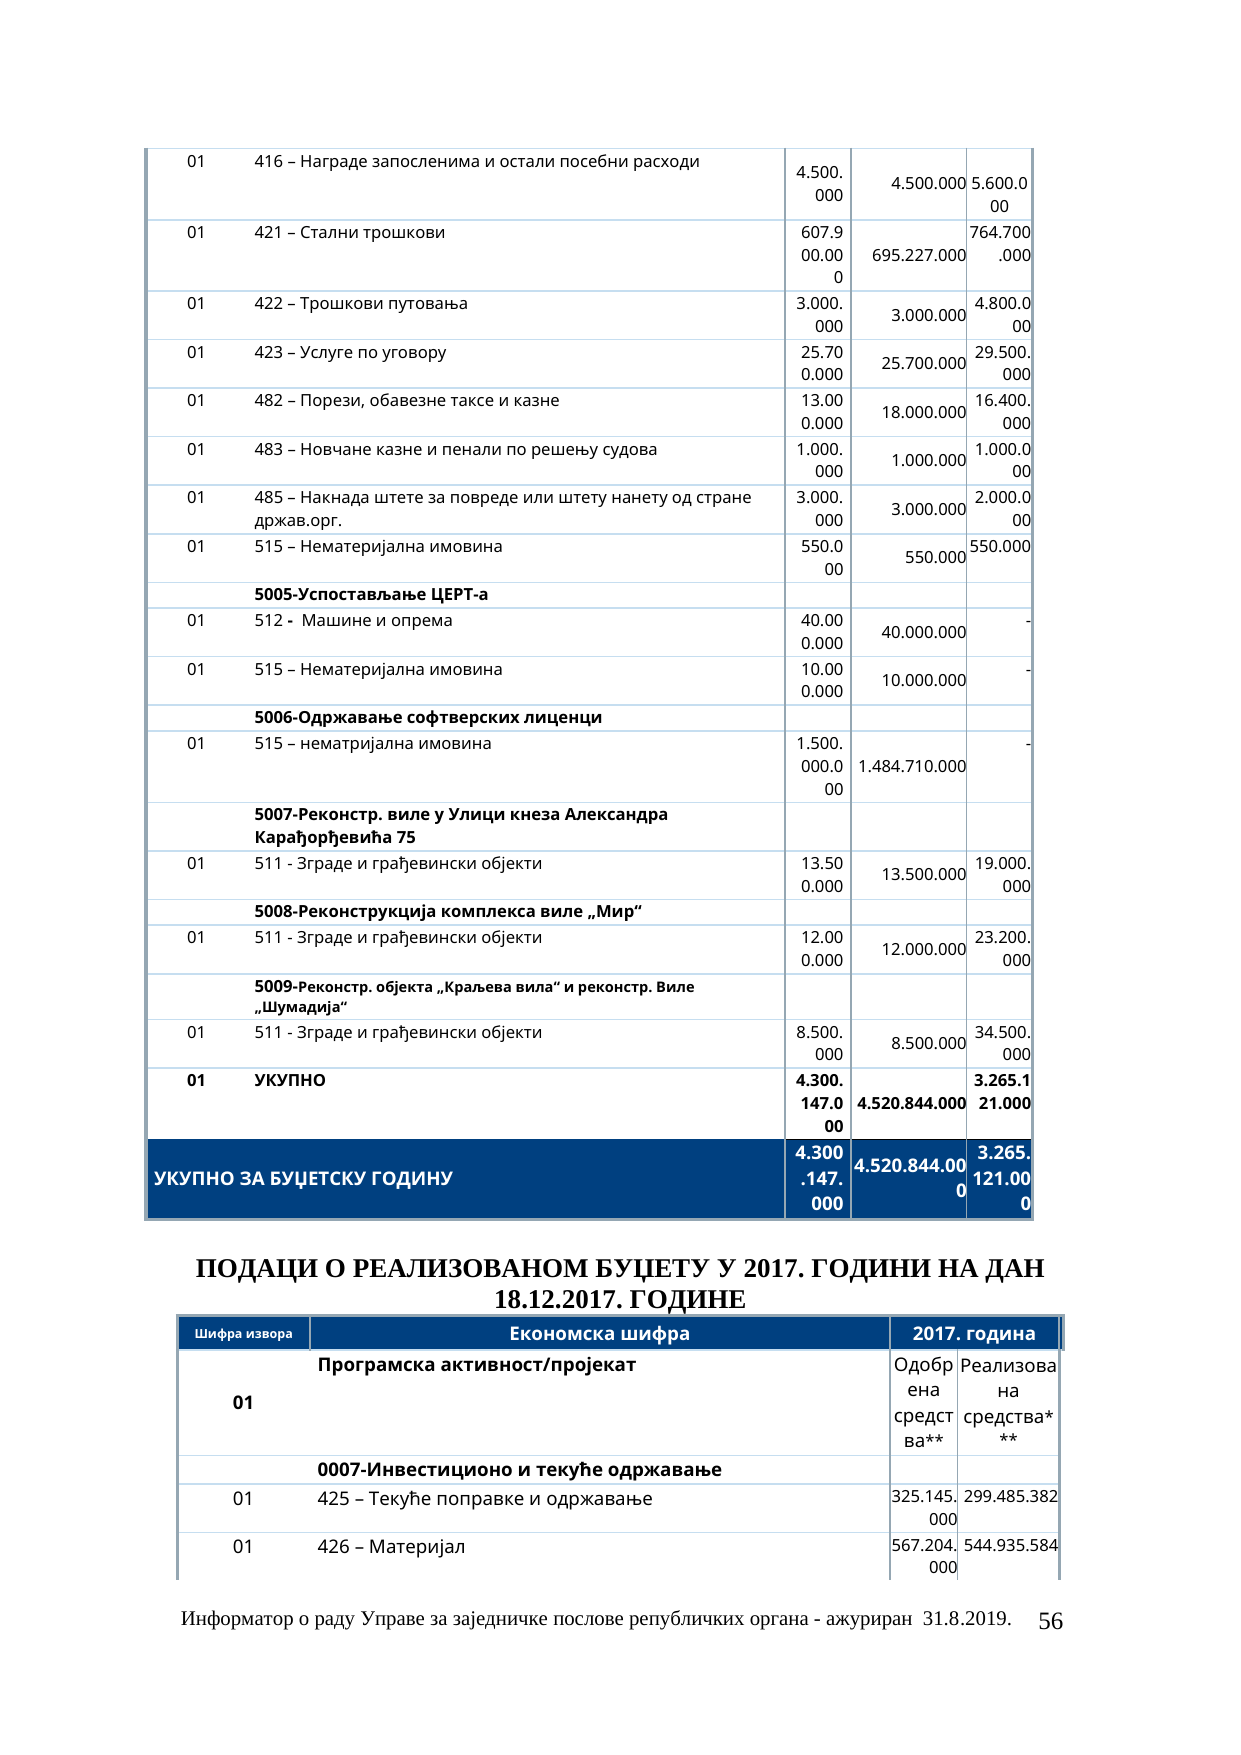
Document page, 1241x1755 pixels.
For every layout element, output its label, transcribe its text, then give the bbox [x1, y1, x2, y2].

table_cell [179, 1456, 310, 1483]
table_cell 422 – Трошкови путовања [247, 292, 784, 339]
table_cell 5006-Одржавање софтверских лиценци [247, 706, 784, 730]
table_cell 01 [148, 486, 247, 533]
table_cell [967, 706, 1031, 730]
table_cell 10.000.000 [786, 657, 850, 704]
table_cell 511 - Зграде и грађевински објекти [247, 852, 784, 898]
table_cell [786, 583, 850, 607]
table_cell 1.000.000 [852, 437, 966, 484]
table_cell 01 [179, 1485, 310, 1532]
table_cell Одобрена средства** [891, 1351, 957, 1454]
table_cell 12.000.000 [786, 926, 850, 973]
table_cell 3.000.000 [852, 292, 966, 339]
table_cell 01 [148, 732, 247, 801]
table_cell 5005-Успостављање ЦЕРТ-а [247, 583, 784, 607]
table_cell [786, 803, 850, 850]
table_cell Реализована средства*** [958, 1351, 1058, 1454]
table_cell 01 [148, 340, 247, 387]
table_cell 12.000.000 [852, 926, 966, 973]
table_cell 511 - Зграде и грађевински објекти [247, 926, 784, 973]
table_cell 3.265.121.000 [967, 1069, 1031, 1138]
table_cell 16.400.000 [967, 389, 1031, 436]
table_cell 485 – Накнада штете за повреде или штету нанету од стране држав.орг. [247, 486, 784, 533]
table_cell 3.265.121.000 [967, 1140, 1031, 1218]
table_cell 515 – Нематеријална имовина [247, 535, 784, 581]
table_cell УКУПНО ЗА БУЏЕТСКУ ГОДИНУ [148, 1139, 784, 1218]
table_cell 426 – Материјал [310, 1533, 889, 1580]
table_header Шифра извора [179, 1317, 309, 1349]
table_cell 423 – Услуге по уговору [247, 340, 784, 387]
table_cell [148, 900, 247, 924]
table_cell [852, 900, 966, 924]
table_cell - [967, 657, 1031, 704]
text ПОДАЦИ О РЕАЛИЗОВАНОМ БУЏЕТУ У 2017. ГОДИНИ НА ДАН 18.12.2017. ГОДИНЕ [177, 1252, 1063, 1314]
table_cell - [967, 609, 1031, 656]
table_cell [967, 583, 1031, 607]
table_cell [967, 975, 1031, 1019]
table_cell 544.935.584 [958, 1533, 1058, 1580]
table_cell 8.500.000 [852, 1020, 966, 1067]
table_cell [967, 803, 1031, 850]
table_cell 483 – Новчане казне и пенали по решењу судова [247, 437, 784, 484]
table_cell [852, 583, 966, 607]
table_cell 425 – Текуће поправке и одржавање [310, 1485, 889, 1532]
table_cell 1.484.710.000 [852, 732, 966, 801]
table_cell 25.700.000 [852, 340, 966, 387]
table_cell 25.700.000 [786, 340, 850, 387]
table_cell 40.000.000 [786, 609, 850, 656]
table_cell 13.000.000 [786, 389, 850, 436]
table_cell [852, 706, 966, 730]
table_header Економска шифра [311, 1317, 889, 1349]
table_cell Програмска активност/пројекат [310, 1351, 889, 1454]
table_cell 0007-Инвестиционо и текуће одржавање [310, 1456, 889, 1483]
table_cell 511 - Зграде и грађевински објекти [247, 1020, 784, 1067]
table_cell 1.000.000 [786, 437, 850, 484]
table_cell 40.000.000 [852, 609, 966, 656]
table_cell 01 [148, 437, 247, 484]
table_cell 4.800.000 [967, 292, 1031, 339]
table_cell 550.000 [786, 535, 850, 581]
table_cell 515 – Нематеријална имовина [247, 657, 784, 704]
table_cell 01 [179, 1533, 310, 1580]
table_cell [148, 706, 247, 730]
table_cell 4.520.844.000 [852, 1140, 966, 1218]
table_cell 01 [148, 292, 247, 339]
table_cell [786, 900, 850, 924]
table_cell 550.000 [852, 535, 966, 581]
table_cell 4.500.000 [852, 149, 966, 219]
table_cell 764.700.000 [967, 221, 1031, 290]
table_cell 695.227.000 [852, 221, 966, 290]
table_cell 01 [148, 852, 247, 898]
table_cell 8.500.000 [786, 1020, 850, 1067]
table_cell 1.000.000 [967, 437, 1031, 484]
table_cell 421 – Стални трошкови [247, 221, 784, 290]
table_cell 23.200.000 [967, 926, 1031, 973]
table_cell 2.000.000 [967, 486, 1031, 533]
table_cell 13.500.000 [786, 852, 850, 898]
table_cell 01 [148, 926, 247, 973]
table_cell 515 – нематријална имовина [247, 732, 784, 801]
table_cell 482 – Порези, обавезне таксе и казне [247, 389, 784, 436]
table_cell [148, 803, 247, 850]
table_cell 325.145.000 [891, 1485, 957, 1532]
table_cell [786, 706, 850, 730]
table_cell 550.000 [967, 535, 1031, 581]
table_cell 512 - Машине и опрема [247, 609, 784, 656]
table_cell 01 [148, 657, 247, 704]
table_cell 01 [148, 1069, 247, 1138]
table_cell 5009-Реконстр. објекта „Краљева вила“ и реконстр. Виле „Шумадија“ [247, 975, 784, 1019]
table_cell 5007-Реконстр. виле у Улици кнеза Александра Карађорђевића 75 [247, 803, 784, 850]
table_cell 01 [148, 609, 247, 656]
table_cell 5008-Реконструкција комплекса виле „Мир“ [247, 900, 784, 924]
table_cell 3.000.000 [786, 486, 850, 533]
table_cell [148, 583, 247, 607]
table_cell 01 [148, 535, 247, 581]
table_cell 01 [148, 221, 247, 290]
table_cell 4.300.147.000 [786, 1140, 850, 1218]
table_cell 3.000.000 [852, 486, 966, 533]
table_header 2017. година [891, 1317, 1058, 1349]
table_cell [891, 1456, 957, 1483]
table_cell 5.600.000 [967, 149, 1031, 219]
table_cell 01 [148, 149, 247, 219]
table_cell 01 [179, 1351, 310, 1454]
table_cell [852, 975, 966, 1019]
table_cell [967, 900, 1031, 924]
table_cell [786, 975, 850, 1019]
table_cell [148, 975, 247, 1019]
table_cell 13.500.000 [852, 852, 966, 898]
table_cell 4.520.844.000 [852, 1069, 966, 1138]
table_cell 567.204.000 [891, 1533, 957, 1580]
table_cell 01 [148, 389, 247, 436]
table_cell 4.500.000 [786, 149, 850, 219]
table_cell 10.000.000 [852, 657, 966, 704]
table_cell 299.485.382 [958, 1485, 1058, 1532]
table_cell 607.900.000 [786, 221, 850, 290]
table_cell 3.000.000 [786, 292, 850, 339]
table_cell [852, 803, 966, 850]
table_cell 34.500.000 [967, 1020, 1031, 1067]
table_cell 29.500.000 [967, 340, 1031, 387]
table_cell - [967, 732, 1031, 801]
table_cell 01 [148, 1020, 247, 1067]
table_cell УКУПНО [247, 1069, 784, 1138]
table_cell 18.000.000 [852, 389, 966, 436]
table_cell 4.300.147.000 [786, 1069, 850, 1138]
table_cell 19.000.000 [967, 852, 1031, 898]
table_cell 1.500.000.000 [786, 732, 850, 801]
table_cell 416 – Награде запосленима и остали посебни расходи [247, 149, 784, 219]
table_cell [958, 1456, 1058, 1483]
